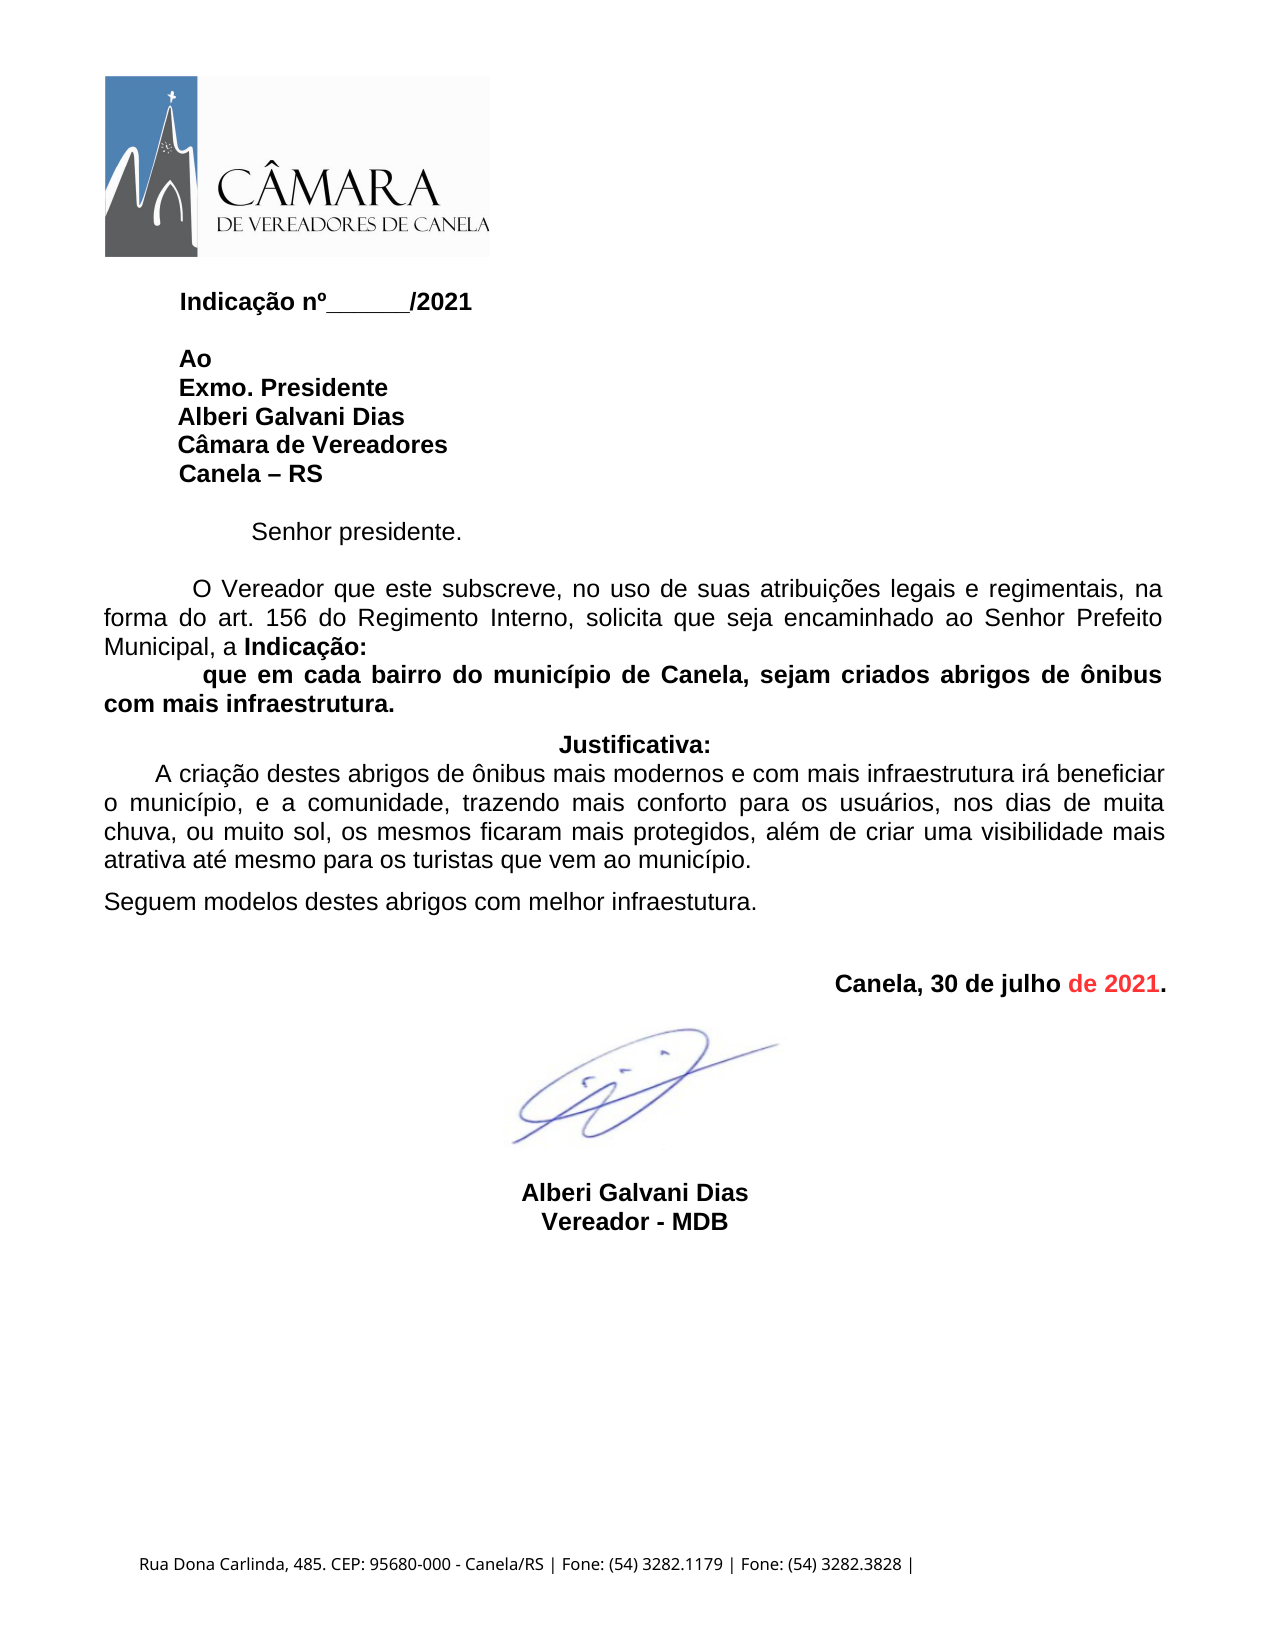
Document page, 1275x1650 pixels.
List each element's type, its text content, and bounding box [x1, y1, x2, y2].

text O Vereador que este subscreve, no uso de suas atribuições legais e regimentais, na forma do art. 156 do Regimento Interno, solicita que seja encaminhado ao Senhor Prefeito Municipal, a Indicação: [103, 574, 1165, 660]
text Exmo. Presidente [103, 373, 1167, 402]
text Canela, 30 de julho de 2021. [103, 969, 1167, 998]
text Câmara de Vereadores [103, 430, 1167, 459]
text Seguem modelos destes abrigos com melhor infraestutura. [103, 887, 1167, 915]
picture [482, 1010, 788, 1150]
text Ao [103, 344, 1167, 373]
text A criação destes abrigos de ônibus mais modernos e com mais infraestrutura irá beneficiar o município, e a comunidade, trazendo mais conforto para os usuários, nos dias de muita chuva, ou muito sol, os mesmos ficaram mais protegidos, além de criar uma visibilidade mais atrativa até mesmo para os turistas que vem ao município. [103, 759, 1167, 874]
text Canela – RS [103, 459, 1167, 488]
text Vereador - MDB [103, 1207, 1167, 1236]
picture [105, 76, 490, 257]
text Alberi Galvani Dias [103, 402, 1167, 430]
text Justificativa: [103, 730, 1167, 759]
text Alberi Galvani Dias [103, 1178, 1167, 1207]
text que em cada bairro do município de Canela, sejam criados abrigos de ônibus com mais infraestrutura. [103, 660, 1165, 718]
text Senhor presidente. [103, 517, 1167, 545]
text Indicação nº______/2021 [103, 287, 1167, 315]
